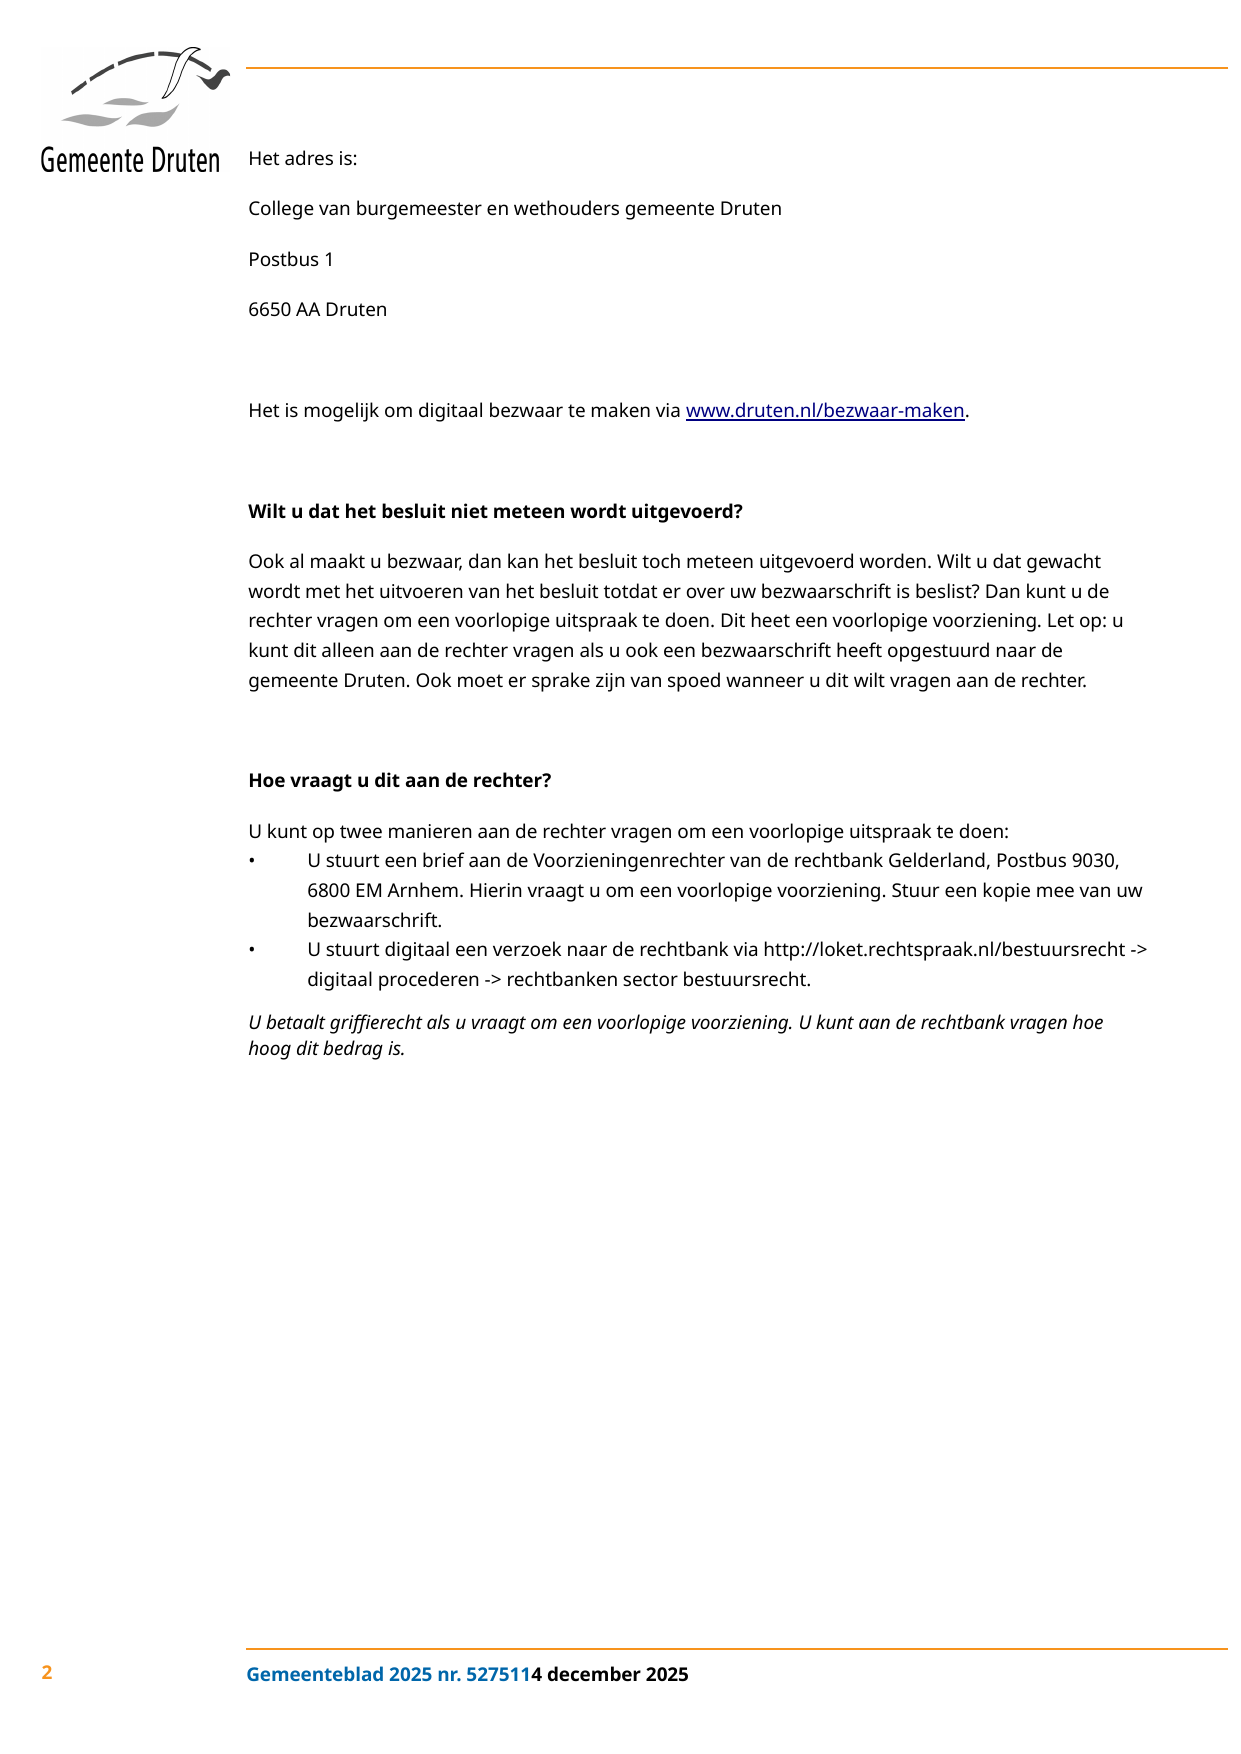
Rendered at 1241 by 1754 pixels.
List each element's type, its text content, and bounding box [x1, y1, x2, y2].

text U betaalt griffierecht als u vraagt om een voorlopige voorziening. U kunt aan de rechtbank vragen hoe hoog dit bedrag is. [248, 1009, 1152, 1061]
text Ook al maakt u bezwaar, dan kan het besluit toch meteen uitgevoerd worden. Wilt u dat gewacht wordt met het uitvoeren van het besluit totdat er over uw bezwaarschrift is beslist? Dan kunt u de rechter vragen om een voorlopige uitspraak te doen. Dit heet een voorlopige voorziening. Let op: u kunt dit alleen aan de rechter vragen als u ook een bezwaarschrift heeft opgestuurd naar de gemeente Druten. Ook moet er sprake zijn van spoed wanneer u dit wilt vragen aan de rechter. [248, 548, 1152, 693]
list U stuurt een brief aan de Voorzieningenrechter van de rechtbank Gelderland, Postbus 9030, 6800 EM Arnhem. Hierin vraagt u om een voorlopige voorziening. Stuur een kopie mee van uw bezwaarschrift. [248, 848, 1152, 933]
text Wilt u dat het besluit niet meteen wordt uitgevoerd? [248, 498, 1152, 524]
text Hoe vraagt u dit aan de rechter? [248, 768, 1152, 793]
list U stuurt digitaal een verzoek naar de rechtbank via http://loket.rechtspraak.nl/bestuursrecht -> digitaal procederen -> rechtbanken sector bestuursrecht. [248, 936, 1152, 992]
picture [41, 47, 231, 172]
text U kunt op twee manieren aan de rechter vragen om een voorlopige uitspraak te doen: [248, 818, 1152, 844]
text 6650 AA Druten [248, 296, 1152, 322]
text College van burgemeester en wethouders gemeente Druten [248, 196, 1152, 221]
text Postbus 1 [248, 246, 1152, 272]
text Het adres is: [248, 145, 1152, 171]
text Het is mogelijk om digitaal bezwaar te maken via www.druten.nl/bezwaar-maken. [248, 397, 1152, 423]
